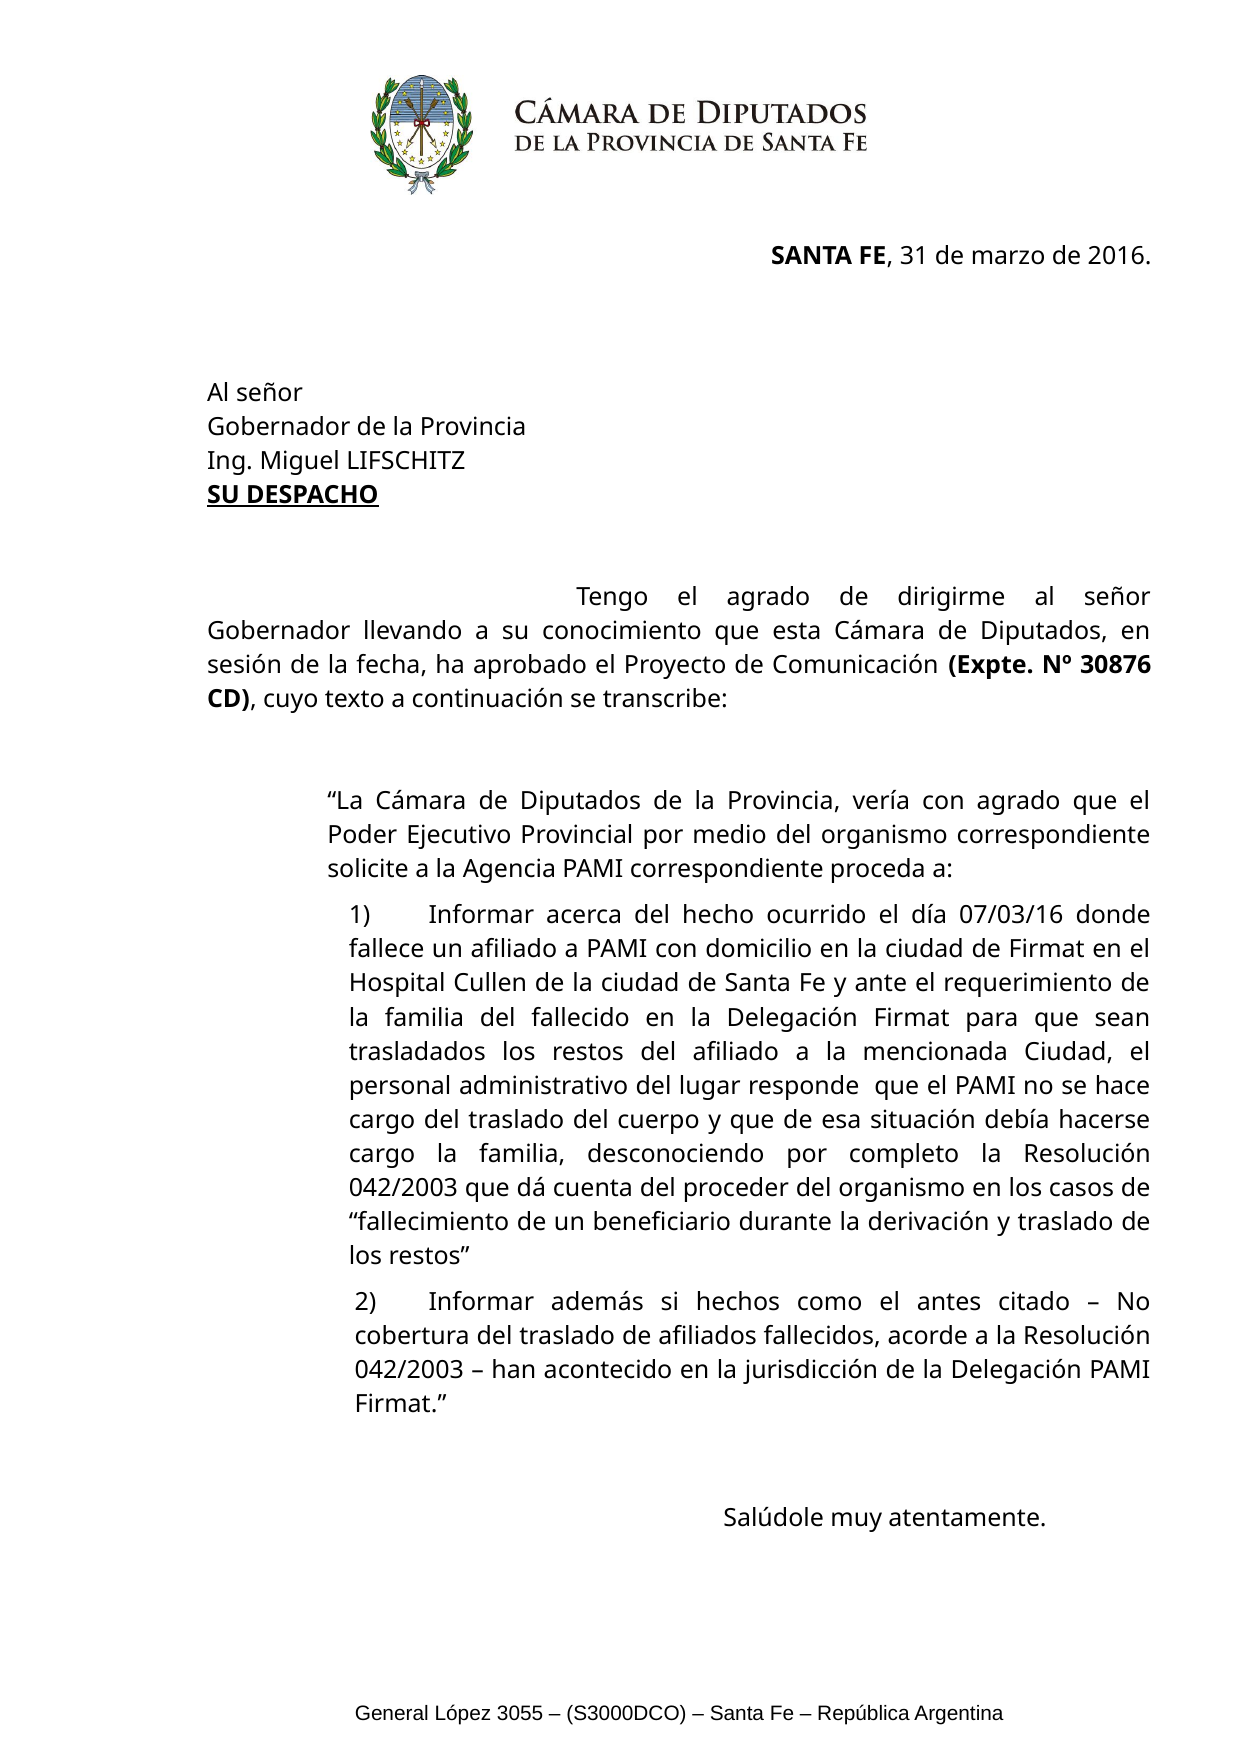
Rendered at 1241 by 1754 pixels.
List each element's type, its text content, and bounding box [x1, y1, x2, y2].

text Tengo el agrado de dirigirme al señor Gobernador llevando a su conocimiento que esta Cámara de Diputados, en sesión de la fecha, ha aprobado el Proyecto de Comunicación (Expte. Nº 30876 CD), cuyo texto a continuación se transcribe: [207, 579, 1152, 715]
text SU DESPACHO [207, 476, 1152, 511]
text Al señor [207, 374, 1152, 408]
text “La Cámara de Diputados de la Provincia, vería con agrado que el Poder Ejecutivo Provincial por medio del organismo correspondiente solicite a la Agencia PAMI correspondiente proceda a: [327, 783, 1152, 885]
text Salúdole muy atentamente. [649, 1499, 1152, 1534]
list Informar además si hechos como el antes citado – No cobertura del traslado de afiliados fallecidos, acorde a la Resolución 042/2003 – han acontecido en la jurisdicción de la Delegación PAMI Firmat.” [354, 1283, 1152, 1420]
picture [370, 75, 867, 199]
text SANTA FE, 31 de marzo de 2016. [207, 238, 1152, 272]
text Ing. Miguel LIFSCHITZ [207, 442, 1152, 476]
list Informar acerca del hecho ocurrido el día 07/03/16 donde fallece un afiliado a PAMI con domicilio en la ciudad de Firmat en el Hospital Cullen de la ciudad de Santa Fe y ante el requerimiento de la familia del fallecido en la Delegación Firmat para que sean trasladados los restos del afiliado a la mencionada Ciudad, el personal administrativo del lugar responde que el PAMI no se hace cargo del traslado del cuerpo y que de esa situación debía hacerse cargo la familia, desconociendo por completo la Resolución 042/2003 que dá cuenta del proceder del organismo en los casos de “fallecimiento de un beneficiario durante la derivación y traslado de los restos” [348, 897, 1152, 1272]
text Gobernador de la Provincia [207, 408, 1152, 442]
